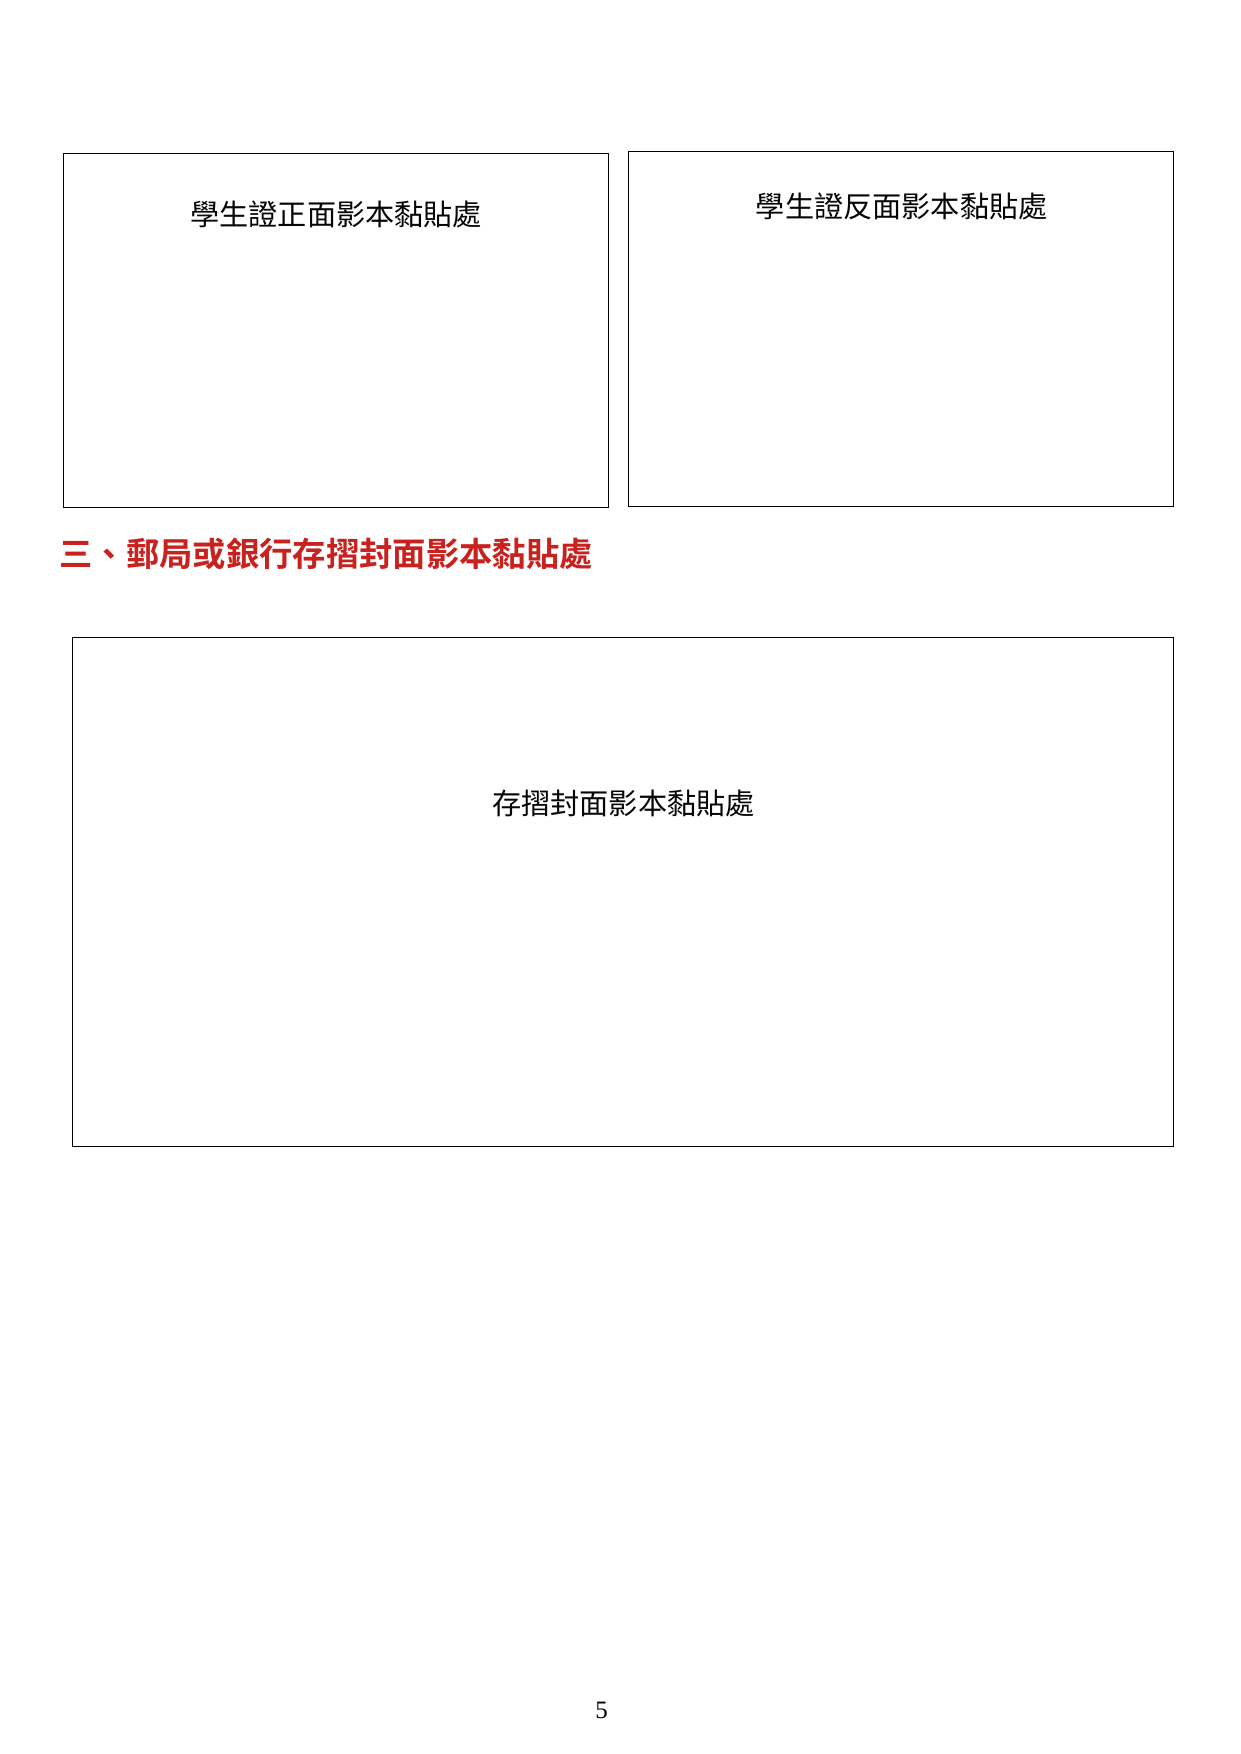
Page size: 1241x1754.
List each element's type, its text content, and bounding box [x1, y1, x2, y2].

text 存摺封面影本黏貼處 [594, 792, 651, 812]
text 存摺封面影本黏貼處 [575, 792, 592, 812]
text 存摺封面影本黏貼處 [528, 792, 537, 812]
text 學生證正面影本黏貼處 [444, 203, 465, 223]
text 存摺封面影本黏貼處 [689, 792, 715, 812]
text 三、郵局或銀行存摺封面影本黏貼處 [59, 447, 1181, 572]
text 存摺封面影本黏貼處 [500, 792, 526, 812]
text 學生證正面影本黏貼處 [322, 203, 378, 223]
text 學生證正面影本黏貼處 [416, 203, 442, 223]
text 存摺封面影本黏貼處 [717, 792, 738, 812]
text 學生證正面影本黏貼處 [457, 203, 593, 223]
text 學生證正面影本黏貼處 [235, 203, 291, 223]
text 存摺封面影本黏貼處 [730, 792, 1158, 812]
text 學生證正面影本黏貼處 [79, 203, 232, 223]
text 存摺封面影本黏貼處 [654, 792, 683, 812]
text 存摺封面影本黏貼處 [538, 792, 573, 812]
text 學生證反面影本黏貼處 [644, 201, 1158, 222]
text 存摺封面影本黏貼處 [88, 792, 502, 812]
text 學生證正面影本黏貼處 [293, 203, 320, 223]
text 學生證正面影本黏貼處 [381, 203, 410, 223]
